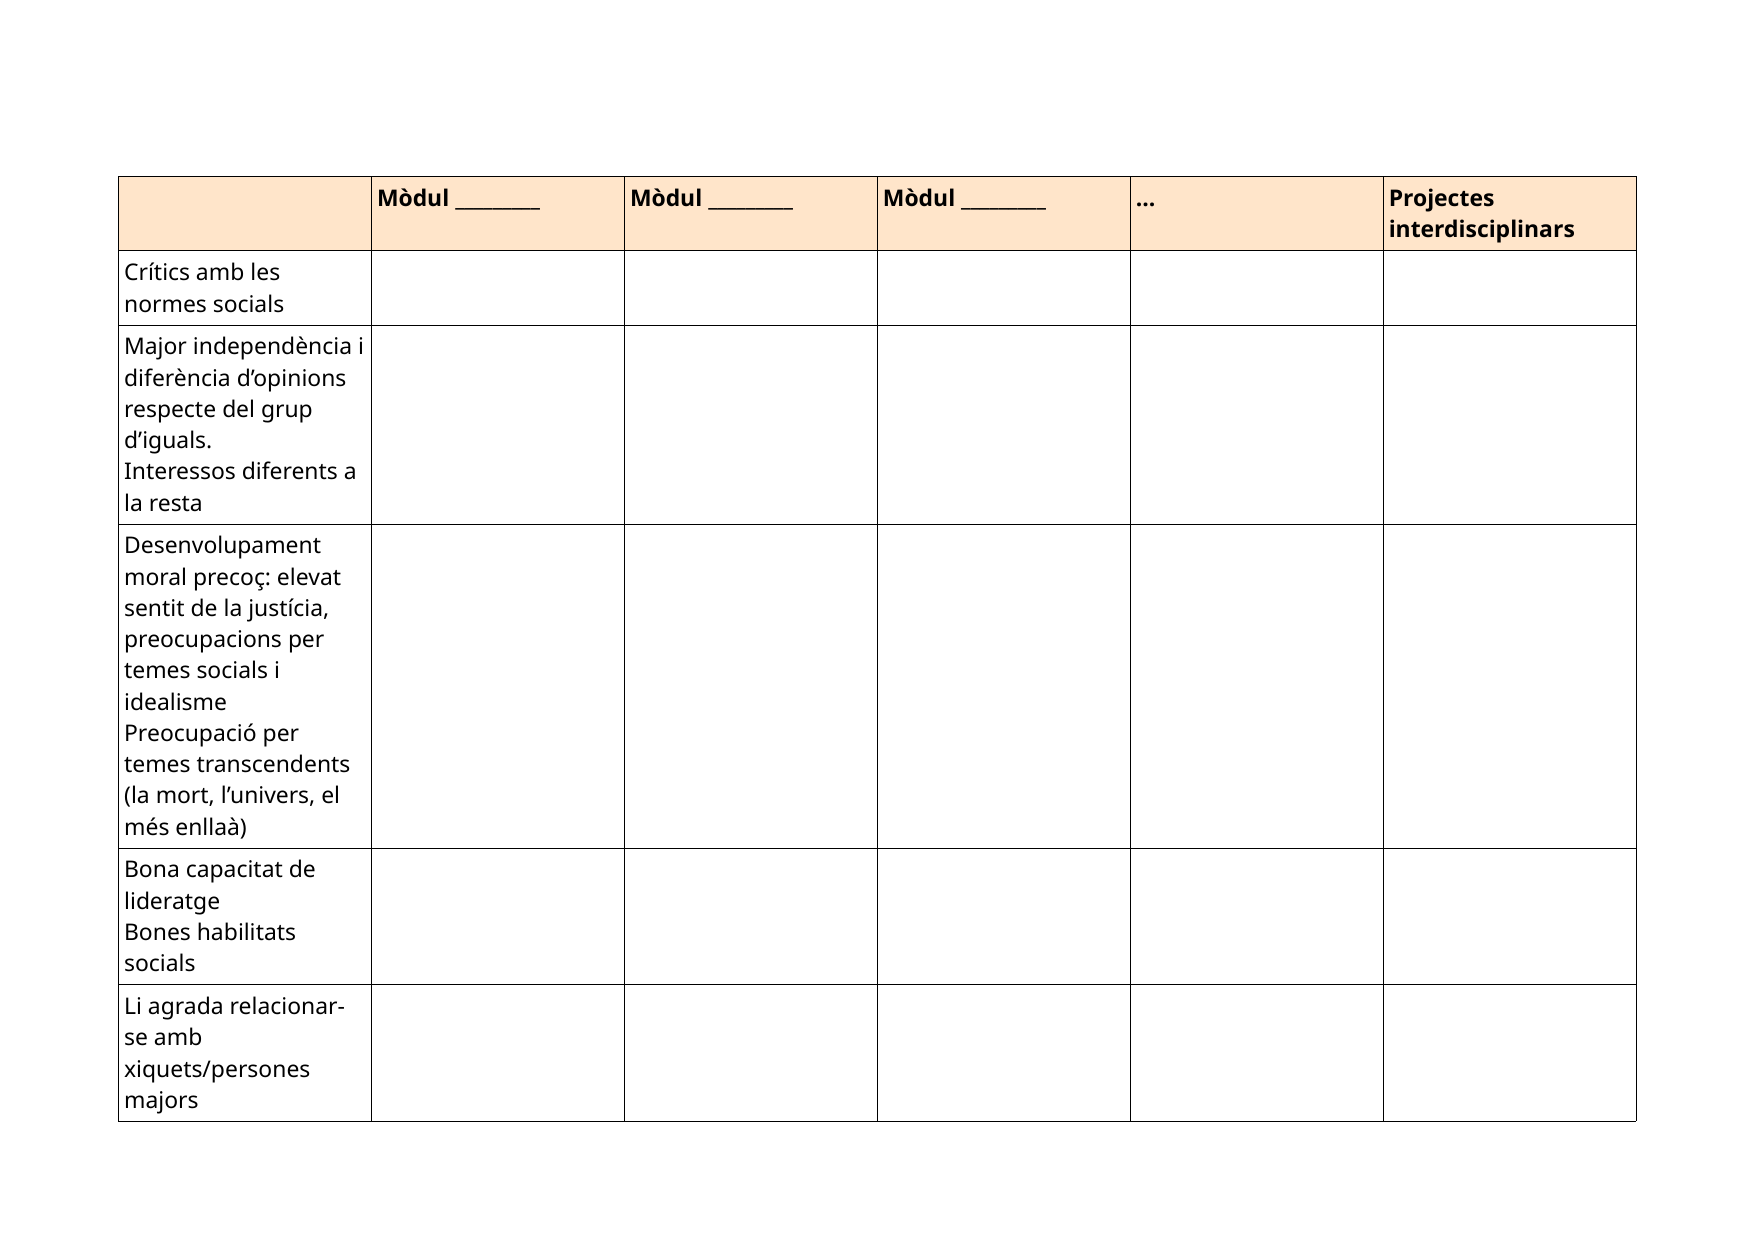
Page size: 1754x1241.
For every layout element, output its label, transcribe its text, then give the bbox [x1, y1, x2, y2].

table_cell [1384, 849, 1636, 984]
table_cell [878, 849, 1130, 984]
table_cell [625, 525, 877, 848]
table_cell [372, 525, 624, 848]
table_cell Bona capacitat de lideratge Bones habilitats socials [119, 849, 371, 984]
table_cell Li agrada relacionar-se amb xiquets/persones majors [119, 985, 371, 1121]
table_cell [878, 985, 1130, 1121]
table_cell [625, 985, 877, 1121]
table_cell Desenvolupament moral precoç: elevat sentit de la justícia, preocupacions per temes socials i idealisme Preocupació per temes transcendents (la mort, l’univers, el més enllaà) [119, 525, 371, 848]
table_cell [1384, 525, 1636, 848]
table_cell [1131, 849, 1383, 984]
table_cell [1131, 251, 1383, 324]
table_cell ... [1131, 177, 1383, 250]
table_cell [625, 849, 877, 984]
table_cell [1131, 985, 1383, 1121]
table_cell [372, 849, 624, 984]
table_cell Mòdul _________ [878, 177, 1130, 250]
table_cell [119, 177, 371, 250]
table_cell [1384, 985, 1636, 1121]
table_cell [1131, 525, 1383, 848]
table_cell [1384, 326, 1636, 523]
table_cell [372, 251, 624, 324]
table_cell [878, 326, 1130, 523]
table_cell Mòdul _________ [372, 177, 624, 250]
table_cell [625, 251, 877, 324]
table_cell [372, 985, 624, 1121]
table_cell Major independència i diferència d’opinions respecte del grup d’iguals. Interessos diferents a la resta [119, 326, 371, 523]
table_cell Mòdul _________ [625, 177, 877, 250]
table_cell [372, 326, 624, 523]
table_cell [1384, 251, 1636, 324]
table_cell [878, 525, 1130, 848]
table_cell Crítics amb les normes socials [119, 251, 371, 324]
table_cell [1131, 326, 1383, 523]
table_cell Projectes interdisciplinars [1384, 177, 1636, 250]
table_cell [878, 251, 1130, 324]
table_cell [625, 326, 877, 523]
